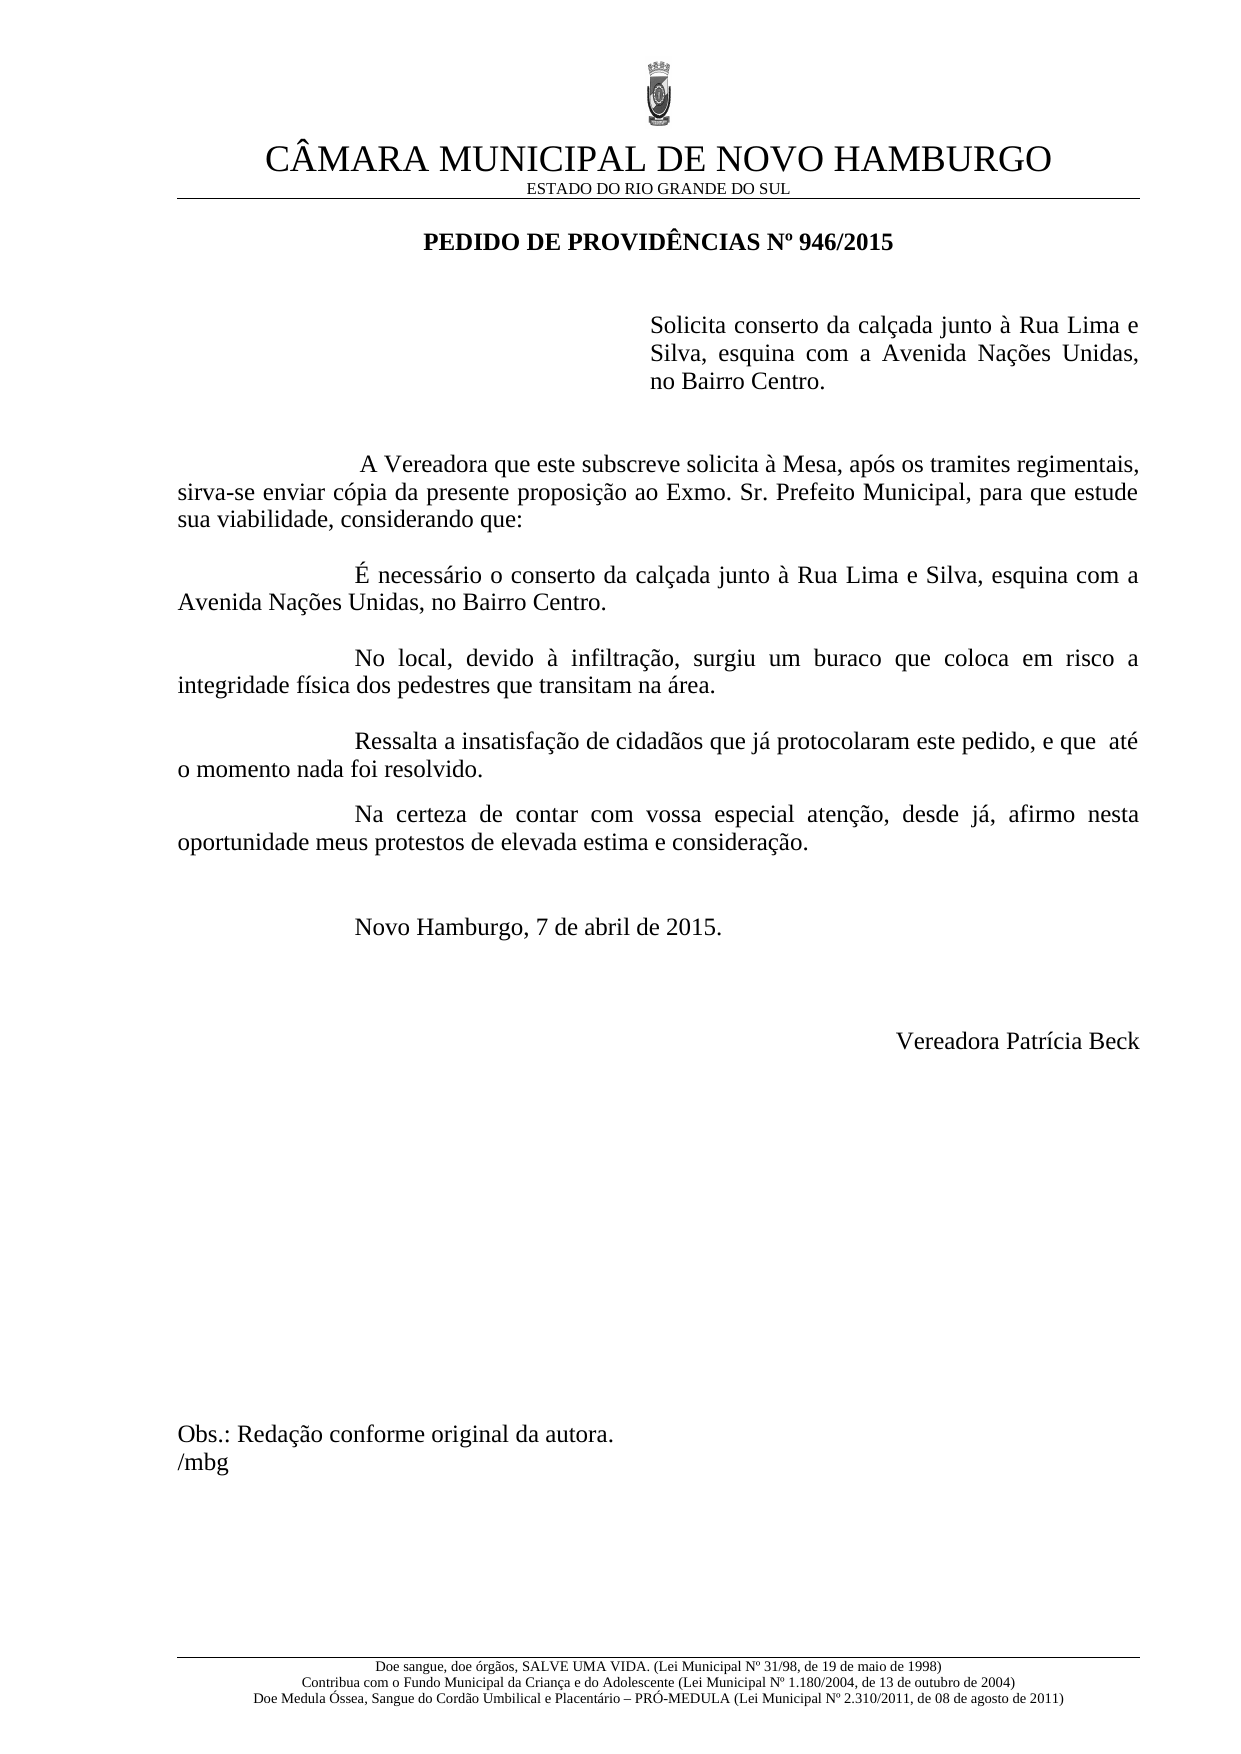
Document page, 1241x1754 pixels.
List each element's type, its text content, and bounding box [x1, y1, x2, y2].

text Na certeza de contar com vossa especial atenção, desde já, afirmo nesta oportunidade meus protestos de elevada estima e consideração. [177, 800, 1140, 856]
text É necessário o conserto da calçada junto à Rua Lima e Silva, esquina com a Avenida Nações Unidas, no Bairro Centro. [177, 561, 1140, 616]
text Vereadora Patrícia Beck [177, 1027, 1140, 1055]
text PEDIDO DE PROVIDÊNCIAS Nº 946/2015 [177, 228, 1140, 256]
text Ressalta a insatisfação de cidadãos que já protocolaram este pedido, e que até o momento nada foi resolvido. [177, 727, 1140, 782]
text Obs.: Redação conforme original da autora. [177, 1421, 1140, 1448]
text Solicita conserto da calçada junto à Rua Lima e Silva, esquina com a Avenida Nações Unidas, no Bairro Centro. [650, 311, 1140, 394]
text /mbg [177, 1448, 1140, 1476]
text No local, devido à infiltração, surgiu um buraco que coloca em risco a integridade física dos pedestres que transitam na área. [177, 644, 1140, 699]
text A Vereadora que este subscreve solicita à Mesa, após os tramites regimentais, sirva-se enviar cópia da presente proposição ao Exmo. Sr. Prefeito Municipal, para que estude sua viabilidade, considerando que: [177, 450, 1140, 533]
text Novo Hamburgo, 7 de abril de 2015. [177, 913, 1140, 941]
